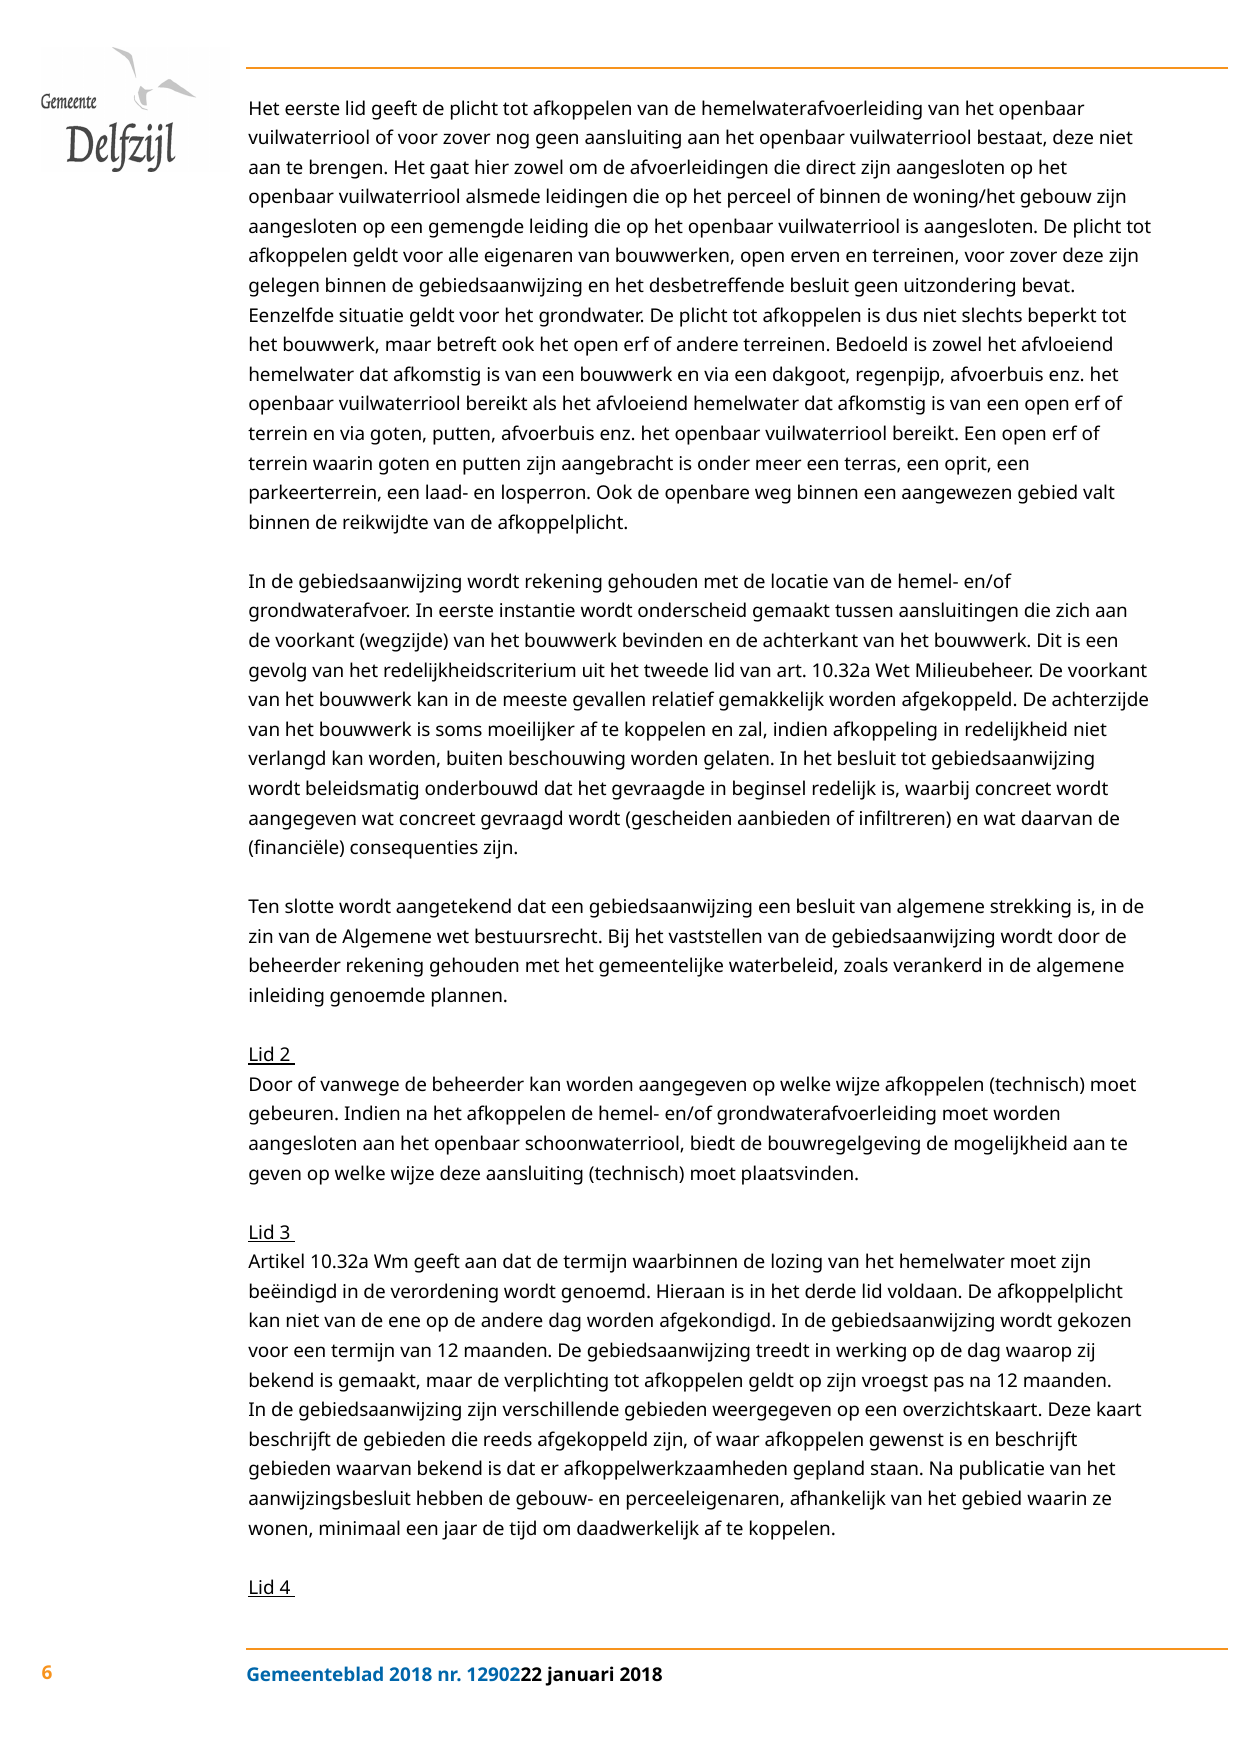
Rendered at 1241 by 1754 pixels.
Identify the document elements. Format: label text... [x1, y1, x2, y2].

text Het eerste lid geeft de plicht tot afkoppelen van de hemelwaterafvoerleiding van het openbaar vuilwaterriool of voor zover nog geen aansluiting aan het openbaar vuilwaterriool bestaat, deze niet aan te brengen. Het gaat hier zowel om de afvoerleidingen die direct zijn aangesloten op het openbaar vuilwaterriool alsmede leidingen die op het perceel of binnen de woning/het gebouw zijn aangesloten op een gemengde leiding die op het openbaar vuilwaterriool is aangesloten. De plicht tot afkoppelen geldt voor alle eigenaren van bouwwerken, open erven en terreinen, voor zover deze zijn gelegen binnen de gebiedsaanwijzing en het desbetreffende besluit geen uitzondering bevat. Eenzelfde situatie geldt voor het grondwater. De plicht tot afkoppelen is dus niet slechts beperkt tot het bouwwerk, maar betreft ook het open erf of andere terreinen. Bedoeld is zowel het afvloeiend hemelwater dat afkomstig is van een bouwwerk en via een dakgoot, regenpijp, afvoerbuis enz. het openbaar vuilwaterriool bereikt als het afvloeiend hemelwater dat afkomstig is van een open erf of terrein en via goten, putten, afvoerbuis enz. het openbaar vuilwaterriool bereikt. Een open erf of terrein waarin goten en putten zijn aangebracht is onder meer een terras, een oprit, een parkeerterrein, een laad‐ en losperron. Ook de openbare weg binnen een aangewezen gebied valt binnen de reikwijdte van de afkoppelplicht. [248, 95, 1152, 535]
picture [41, 47, 231, 172]
text Door of vanwege de beheerder kan worden aangegeven op welke wijze afkoppelen (technisch) moet gebeuren. Indien na het afkoppelen de hemel‐ en/of grondwaterafvoerleiding moet worden aangesloten aan het openbaar schoonwaterriool, biedt de bouwregelgeving de mogelijkheid aan te geven op welke wijze deze aansluiting (technisch) moet plaatsvinden. [248, 1071, 1152, 1186]
text Lid 4 [248, 1574, 1152, 1600]
text Lid 2 [248, 1041, 1152, 1067]
text In de gebiedsaanwijzing zijn verschillende gebieden weergegeven op een overzichtskaart. Deze kaart beschrijft de gebieden die reeds afgekoppeld zijn, of waar afkoppelen gewenst is en beschrijft gebieden waarvan bekend is dat er afkoppelwerkzaamheden gepland staan. Na publicatie van het aanwijzingsbesluit hebben de gebouw‐ en perceeleigenaren, afhankelijk van het gebied waarin ze wonen, minimaal een jaar de tijd om daadwerkelijk af te koppelen. [248, 1396, 1152, 1541]
text In de gebiedsaanwijzing wordt rekening gehouden met de locatie van de hemel‐ en/of grondwaterafvoer. In eerste instantie wordt onderscheid gemaakt tussen aansluitingen die zich aan de voorkant (wegzijde) van het bouwwerk bevinden en de achterkant van het bouwwerk. Dit is een gevolg van het redelijkheidscriterium uit het tweede lid van art. 10.32a Wet Milieubeheer. De voorkant van het bouwwerk kan in de meeste gevallen relatief gemakkelijk worden afgekoppeld. De achterzijde van het bouwwerk is soms moeilijker af te koppelen en zal, indien afkoppeling in redelijkheid niet verlangd kan worden, buiten beschouwing worden gelaten. In het besluit tot gebiedsaanwijzing wordt beleidsmatig onderbouwd dat het gevraagde in beginsel redelijk is, waarbij concreet wordt aangegeven wat concreet gevraagd wordt (gescheiden aanbieden of infiltreren) en wat daarvan de (financiële) consequenties zijn. [248, 568, 1152, 860]
text Ten slotte wordt aangetekend dat een gebiedsaanwijzing een besluit van algemene strekking is, in de zin van de Algemene wet bestuursrecht. Bij het vaststellen van de gebiedsaanwijzing wordt door de beheerder rekening gehouden met het gemeentelijke waterbeleid, zoals verankerd in de algemene inleiding genoemde plannen. [248, 893, 1152, 1008]
text Artikel 10.32a Wm geeft aan dat de termijn waarbinnen de lozing van het hemelwater moet zijn beëindigd in de verordening wordt genoemd. Hieraan is in het derde lid voldaan. De afkoppelplicht kan niet van de ene op de andere dag worden afgekondigd. In de gebiedsaanwijzing wordt gekozen voor een termijn van 12 maanden. De gebiedsaanwijzing treedt in werking op de dag waarop zij bekend is gemaakt, maar de verplichting tot afkoppelen geldt op zijn vroegst pas na 12 maanden. [248, 1248, 1152, 1393]
text Lid 3 [248, 1219, 1152, 1245]
